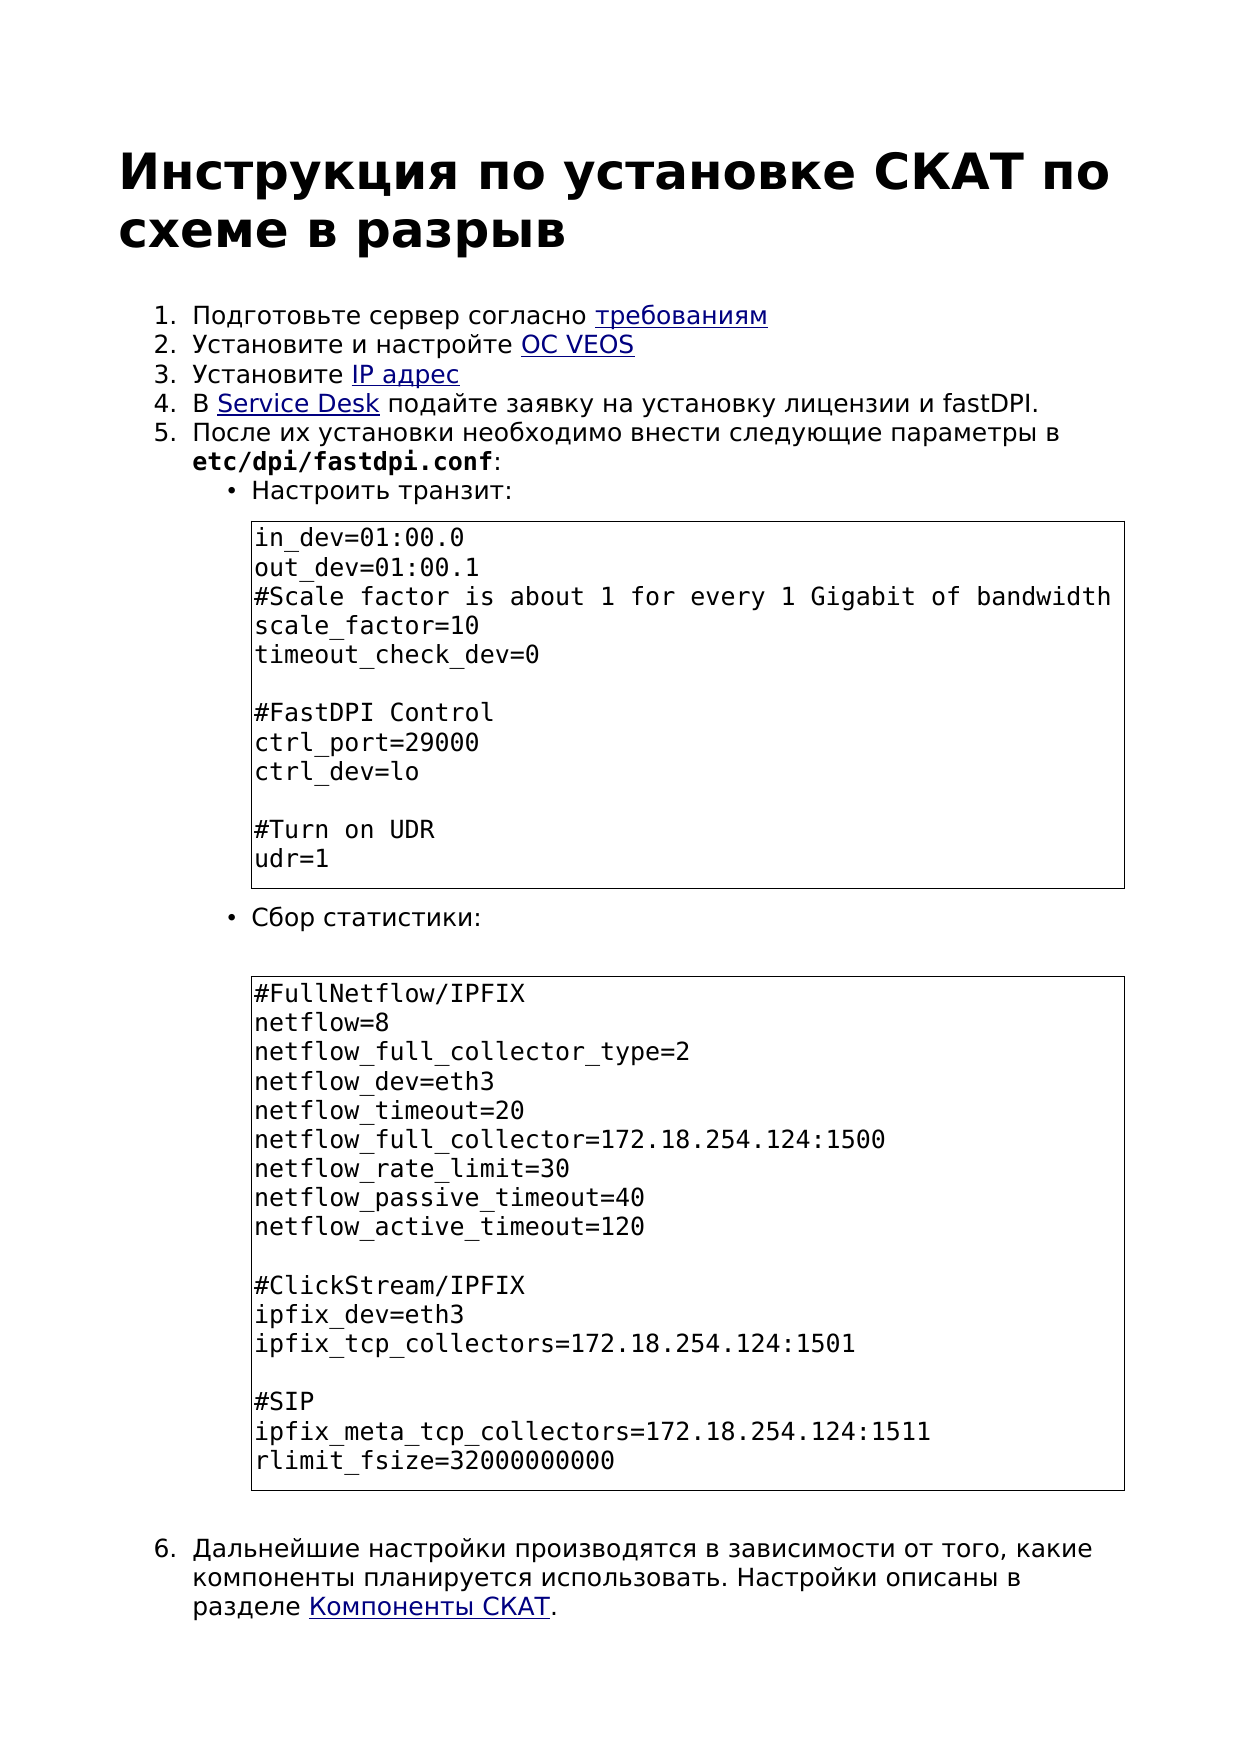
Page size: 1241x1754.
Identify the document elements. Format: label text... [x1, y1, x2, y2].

list После их установки необходимо внести следующие параметры в etc/dpi/fastdpi.conf: [177, 418, 1122, 477]
list Установите IP адрес [177, 360, 1122, 389]
subtitle Инструкция по установке СКАТ по схеме в разрыв [118, 143, 1122, 259]
list Сбор статистики: [236, 903, 1122, 961]
list Подготовьте сервер согласно требованиям [177, 302, 1122, 331]
table_header #FullNetflow/IPFIX netflow=8 netflow_full_collector_type=2 netflow_dev=eth3 netflow_timeout=20 netflow_full_collector=172.18.254.124:1500 netflow_rate_limit=30 netflow_passive_timeout=40 netflow_active_timeout=120 #ClickStream/IPFIX ipfix_dev=eth3 ipfix_tcp_collectors=172.18.254.124:1501 #SIP ipfix_meta_tcp_collectors=172.18.254.124:1511 rlimit_fsize=32000000000 [252, 977, 1124, 1490]
list Установите и настройте ОС VEOS [177, 331, 1122, 360]
table_header in_dev=01:00.0 out_dev=01:00.1 #Scale factor is about 1 for every 1 Gigabit of bandwidth scale_factor=10 timeout_check_dev=0 #FastDPI Control ctrl_port=29000 ctrl_dev=lo #Turn on UDR udr=1 [252, 522, 1124, 888]
list В Service Desk подайте заявку на установку лицензии и fastDPI. [177, 389, 1122, 418]
list Дальнейшие настройки производятся в зависимости от того, какие компоненты планируется использовать. Настройки описаны в разделе Компоненты СКАТ. [177, 1534, 1122, 1622]
list Настроить транзит: [236, 477, 1122, 506]
